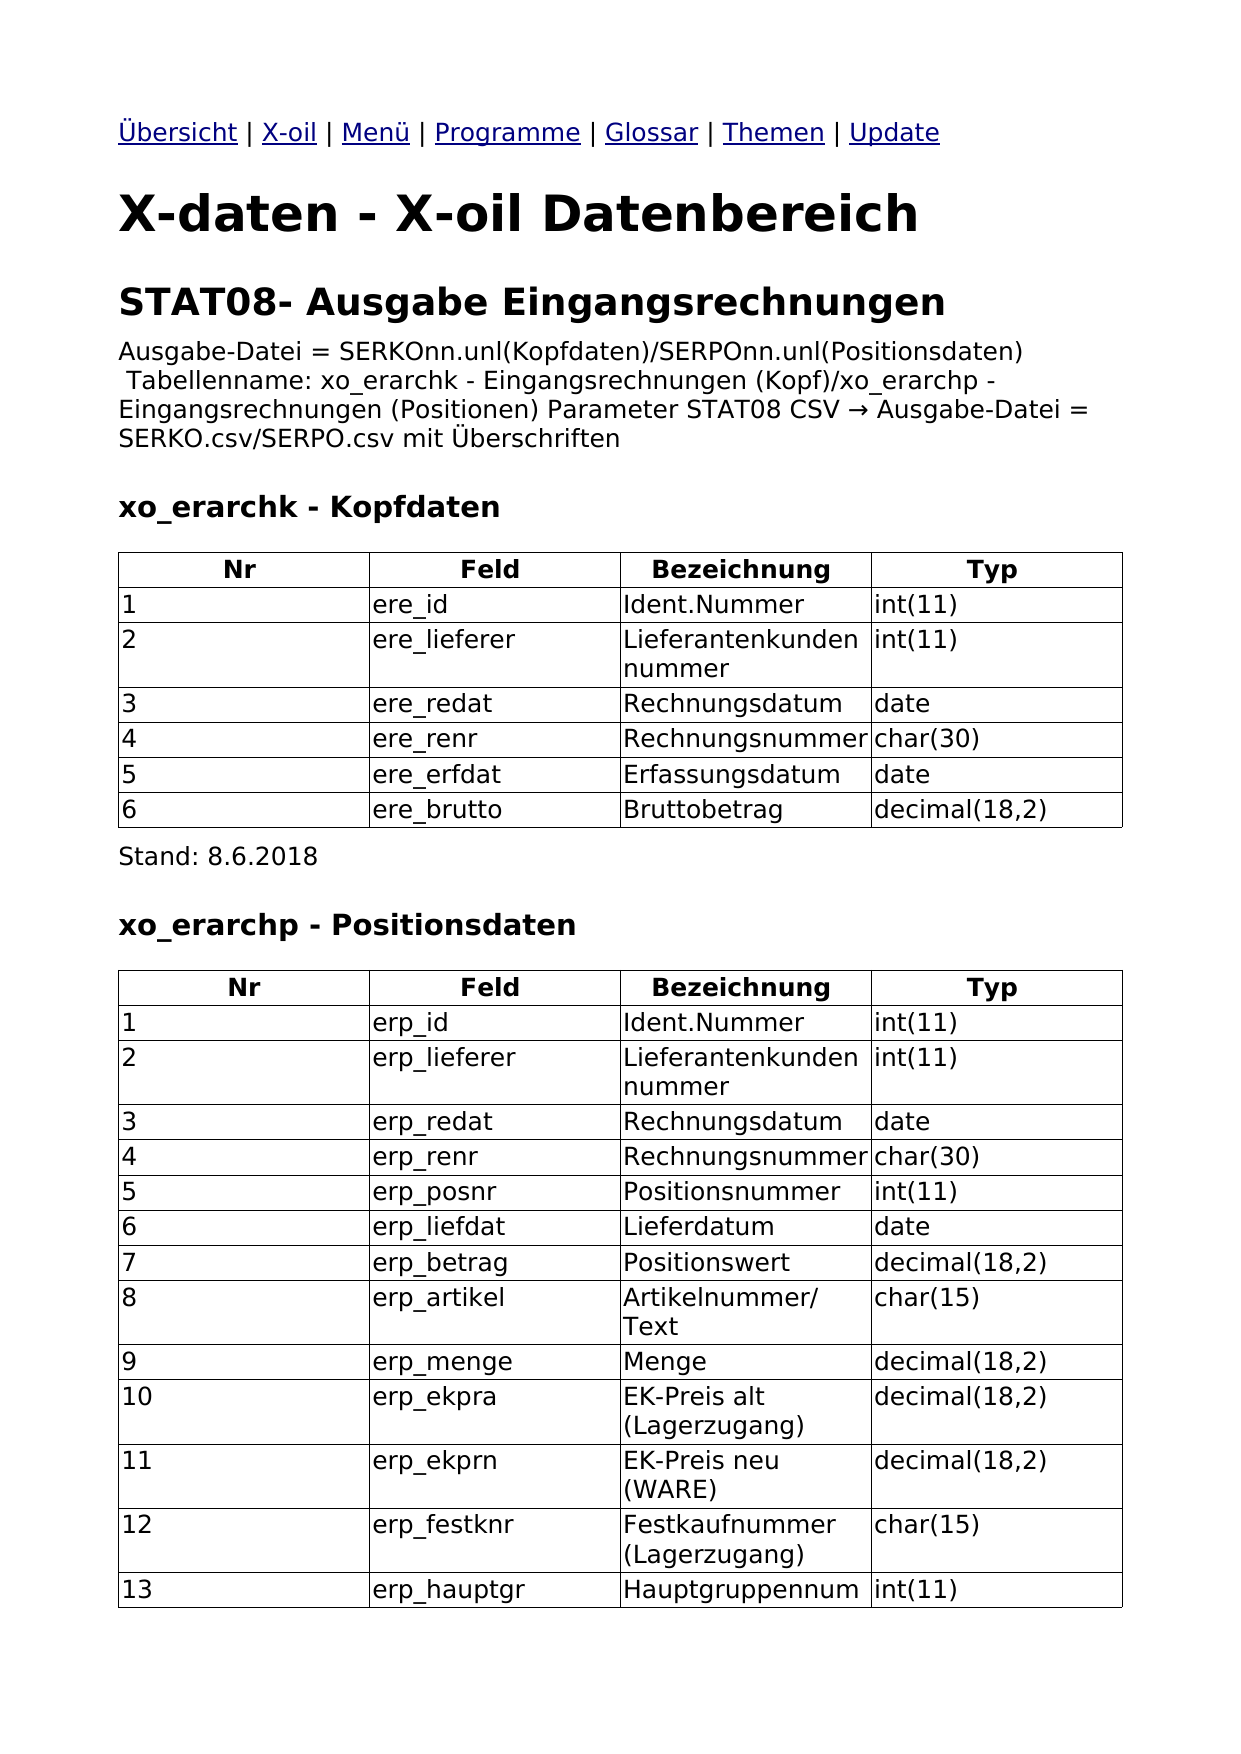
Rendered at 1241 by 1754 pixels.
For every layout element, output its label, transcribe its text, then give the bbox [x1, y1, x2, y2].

table_cell decimal(18,2) [872, 793, 1122, 827]
table_cell date [872, 1211, 1122, 1245]
table_cell 7 [119, 1246, 369, 1280]
table_cell 13 [119, 1573, 369, 1607]
table_header Bezeichnung [621, 971, 871, 1005]
table_cell date [872, 758, 1122, 792]
table_cell 10 [119, 1380, 369, 1443]
table_cell ere_lieferer [370, 623, 620, 687]
table_header Typ [872, 971, 1122, 1005]
table_cell 5 [119, 1176, 369, 1209]
table_cell 5 [119, 758, 369, 792]
table_cell 6 [119, 793, 369, 827]
table_cell erp_festknr [370, 1509, 620, 1572]
table_cell erp_artikel [370, 1281, 620, 1344]
table_cell char(15) [872, 1281, 1122, 1344]
table_cell Bruttobetrag [621, 793, 871, 827]
table_header Feld [370, 971, 620, 1005]
table_cell 6 [119, 1211, 369, 1245]
table_cell ere_renr [370, 723, 620, 757]
table_cell 12 [119, 1509, 369, 1572]
table_cell int(11) [872, 1573, 1122, 1607]
table_cell erp_posnr [370, 1176, 620, 1209]
table_cell Positionswert [621, 1246, 871, 1280]
table_cell ere_redat [370, 688, 620, 722]
table_cell erp_ekpra [370, 1380, 620, 1443]
table_cell char(30) [872, 1140, 1122, 1174]
table_cell int(11) [872, 588, 1122, 622]
table_cell Artikelnummer/Text [621, 1281, 871, 1344]
table_cell Lieferantenkundennummer [621, 1041, 871, 1104]
table_header Bezeichnung [621, 553, 871, 587]
table_cell EK-Preis neu (WARE) [621, 1445, 871, 1508]
table_cell date [872, 1105, 1122, 1139]
text Übersicht | X-oil | Menü | Programme | Glossar | Themen | Update [118, 118, 1122, 147]
table_cell 11 [119, 1445, 369, 1508]
table_cell char(15) [872, 1509, 1122, 1572]
table_cell erp_ekprn [370, 1445, 620, 1508]
table_header Typ [872, 553, 1122, 587]
table_cell decimal(18,2) [872, 1380, 1122, 1443]
subtitle X-daten - X-oil Datenbereich [118, 185, 1122, 243]
table_cell erp_hauptgr [370, 1573, 620, 1607]
table_cell 3 [119, 1105, 369, 1139]
table_header Nr [119, 971, 369, 1005]
text Stand: 8.6.2018 [118, 842, 1122, 871]
table_cell 2 [119, 1041, 369, 1104]
table_cell decimal(18,2) [872, 1445, 1122, 1508]
table_cell Hauptgruppennum [621, 1573, 871, 1607]
table_cell erp_lieferer [370, 1041, 620, 1104]
table_cell erp_renr [370, 1140, 620, 1174]
table_cell Erfassungsdatum [621, 758, 871, 792]
table_cell erp_menge [370, 1345, 620, 1379]
table_cell decimal(18,2) [872, 1345, 1122, 1379]
table_cell Lieferdatum [621, 1211, 871, 1245]
table_cell Ident.Nummer [621, 1006, 871, 1040]
table_cell decimal(18,2) [872, 1246, 1122, 1280]
table_header Nr [119, 553, 369, 587]
table_cell erp_liefdat [370, 1211, 620, 1245]
table_cell ere_brutto [370, 793, 620, 827]
table_cell char(30) [872, 723, 1122, 757]
table_cell 9 [119, 1345, 369, 1379]
subtitle STAT08- Ausgabe Eingangsrechnungen [118, 281, 1122, 324]
text Ausgabe-Datei = SERKOnn.unl(Kopfdaten)/SERPOnn.unl(Positionsdaten) Tabellenname: xo_erarchk - Eingangsrechnungen (Kopf)/xo_erarchp - Eingangsrechnungen (Positionen) Parameter STAT08 CSV → Ausgabe-Datei = SERKO.csv/SERPO.csv mit Überschriften [118, 337, 1122, 453]
table_cell Ident.Nummer [621, 588, 871, 622]
table_cell erp_betrag [370, 1246, 620, 1280]
table_cell 4 [119, 723, 369, 757]
table_cell EK-Preis alt (Lagerzugang) [621, 1380, 871, 1443]
table_cell 3 [119, 688, 369, 722]
subtitle xo_erarchk - Kopfdaten [118, 491, 1122, 525]
table_cell Menge [621, 1345, 871, 1379]
table_cell int(11) [872, 623, 1122, 687]
table_cell Rechnungsnummer [621, 1140, 871, 1174]
table_cell erp_id [370, 1006, 620, 1040]
table_header Feld [370, 553, 620, 587]
table_cell 2 [119, 623, 369, 687]
table_cell date [872, 688, 1122, 722]
table_cell erp_redat [370, 1105, 620, 1139]
table_cell int(11) [872, 1006, 1122, 1040]
table_cell Rechnungsnummer [621, 723, 871, 757]
table_cell Festkaufnummer (Lagerzugang) [621, 1509, 871, 1572]
table_cell Lieferantenkundennummer [621, 623, 871, 687]
table_cell 1 [119, 1006, 369, 1040]
table_cell Positionsnummer [621, 1176, 871, 1209]
table_cell Rechnungsdatum [621, 688, 871, 722]
table_cell ere_erfdat [370, 758, 620, 792]
table_cell 4 [119, 1140, 369, 1174]
table_cell 8 [119, 1281, 369, 1344]
table_cell ere_id [370, 588, 620, 622]
table_cell Rechnungsdatum [621, 1105, 871, 1139]
table_cell int(11) [872, 1176, 1122, 1209]
subtitle xo_erarchp - Positionsdaten [118, 908, 1122, 942]
table_cell 1 [119, 588, 369, 622]
table_cell int(11) [872, 1041, 1122, 1104]
